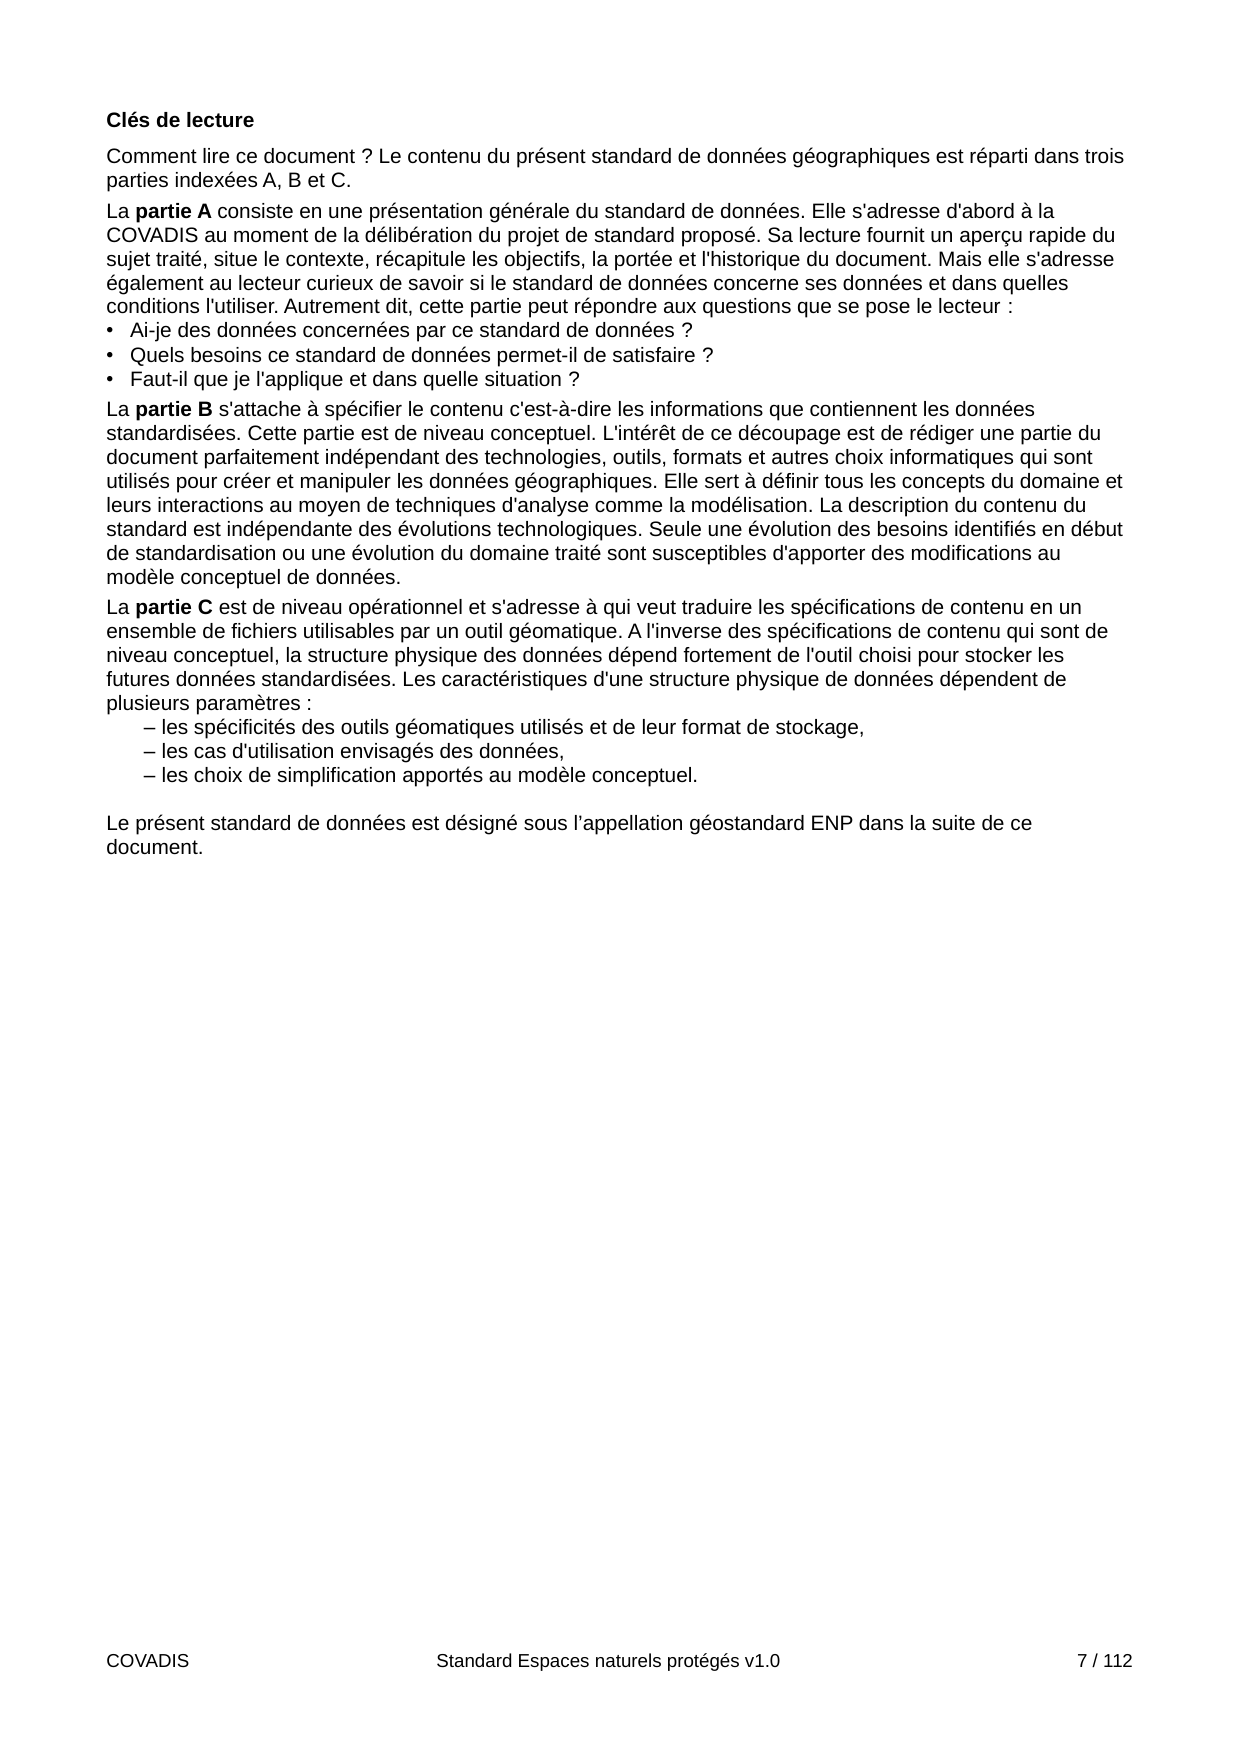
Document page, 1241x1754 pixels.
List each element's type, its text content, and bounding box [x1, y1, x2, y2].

subtitle Clés de lecture [106, 108, 1134, 132]
text Comment lire ce document ? Le contenu du présent standard de données géographiques est réparti dans trois parties indexées A, B et C. [106, 144, 1134, 192]
list Ai-je des données concernées par ce standard de données ? [106, 318, 1134, 342]
list Quels besoins ce standard de données permet-il de satisfaire ? [106, 342, 1134, 366]
text La partie C est de niveau opérationnel et s'adresse à qui veut traduire les spécifications de contenu en un ensemble de fichiers utilisables par un outil géomatique. A l'inverse des spécifications de contenu qui sont de niveau conceptuel, la structure physique des données dépend fortement de l'outil choisi pour stocker les futures données standardisées. Les caractéristiques d'une structure physique de données dépendent de plusieurs paramètres : [106, 595, 1134, 715]
text La partie A consiste en une présentation générale du standard de données. Elle s'adresse d'abord à la COVADIS au moment de la délibération du projet de standard proposé. Sa lecture fournit un aperçu rapide du sujet traité, situe le contexte, récapitule les objectifs, la portée et l'historique du document. Mais elle s'adresse également au lecteur curieux de savoir si le standard de données concerne ses données et dans quelles conditions l'utiliser. Autrement dit, cette partie peut répondre aux questions que se pose le lecteur : [106, 198, 1134, 318]
list les cas d'utilisation envisagés des données, [144, 739, 1134, 763]
list les choix de simplification apportés au modèle conceptuel. [144, 763, 1134, 787]
text Le présent standard de données est désigné sous l’appellation géostandard ENP dans la suite de ce document. [106, 811, 1134, 859]
text La partie B s'attache à spécifier le contenu c'est-à-dire les informations que contiennent les données standardisées. Cette partie est de niveau conceptuel. L'intérêt de ce découpage est de rédiger une partie du document parfaitement indépendant des technologies, outils, formats et autres choix informatiques qui sont utilisés pour créer et manipuler les données géographiques. Elle sert à définir tous les concepts du domaine et leurs interactions au moyen de techniques d'analyse comme la modélisation. La description du contenu du standard est indépendante des évolutions technologiques. Seule une évolution des besoins identifiés en début de standardisation ou une évolution du domaine traité sont susceptibles d'apporter des modifications au modèle conceptuel de données. [106, 397, 1134, 589]
list les spécificités des outils géomatiques utilisés et de leur format de stockage, [144, 715, 1134, 739]
list Faut-il que je l'applique et dans quelle situation ? [106, 366, 1134, 391]
